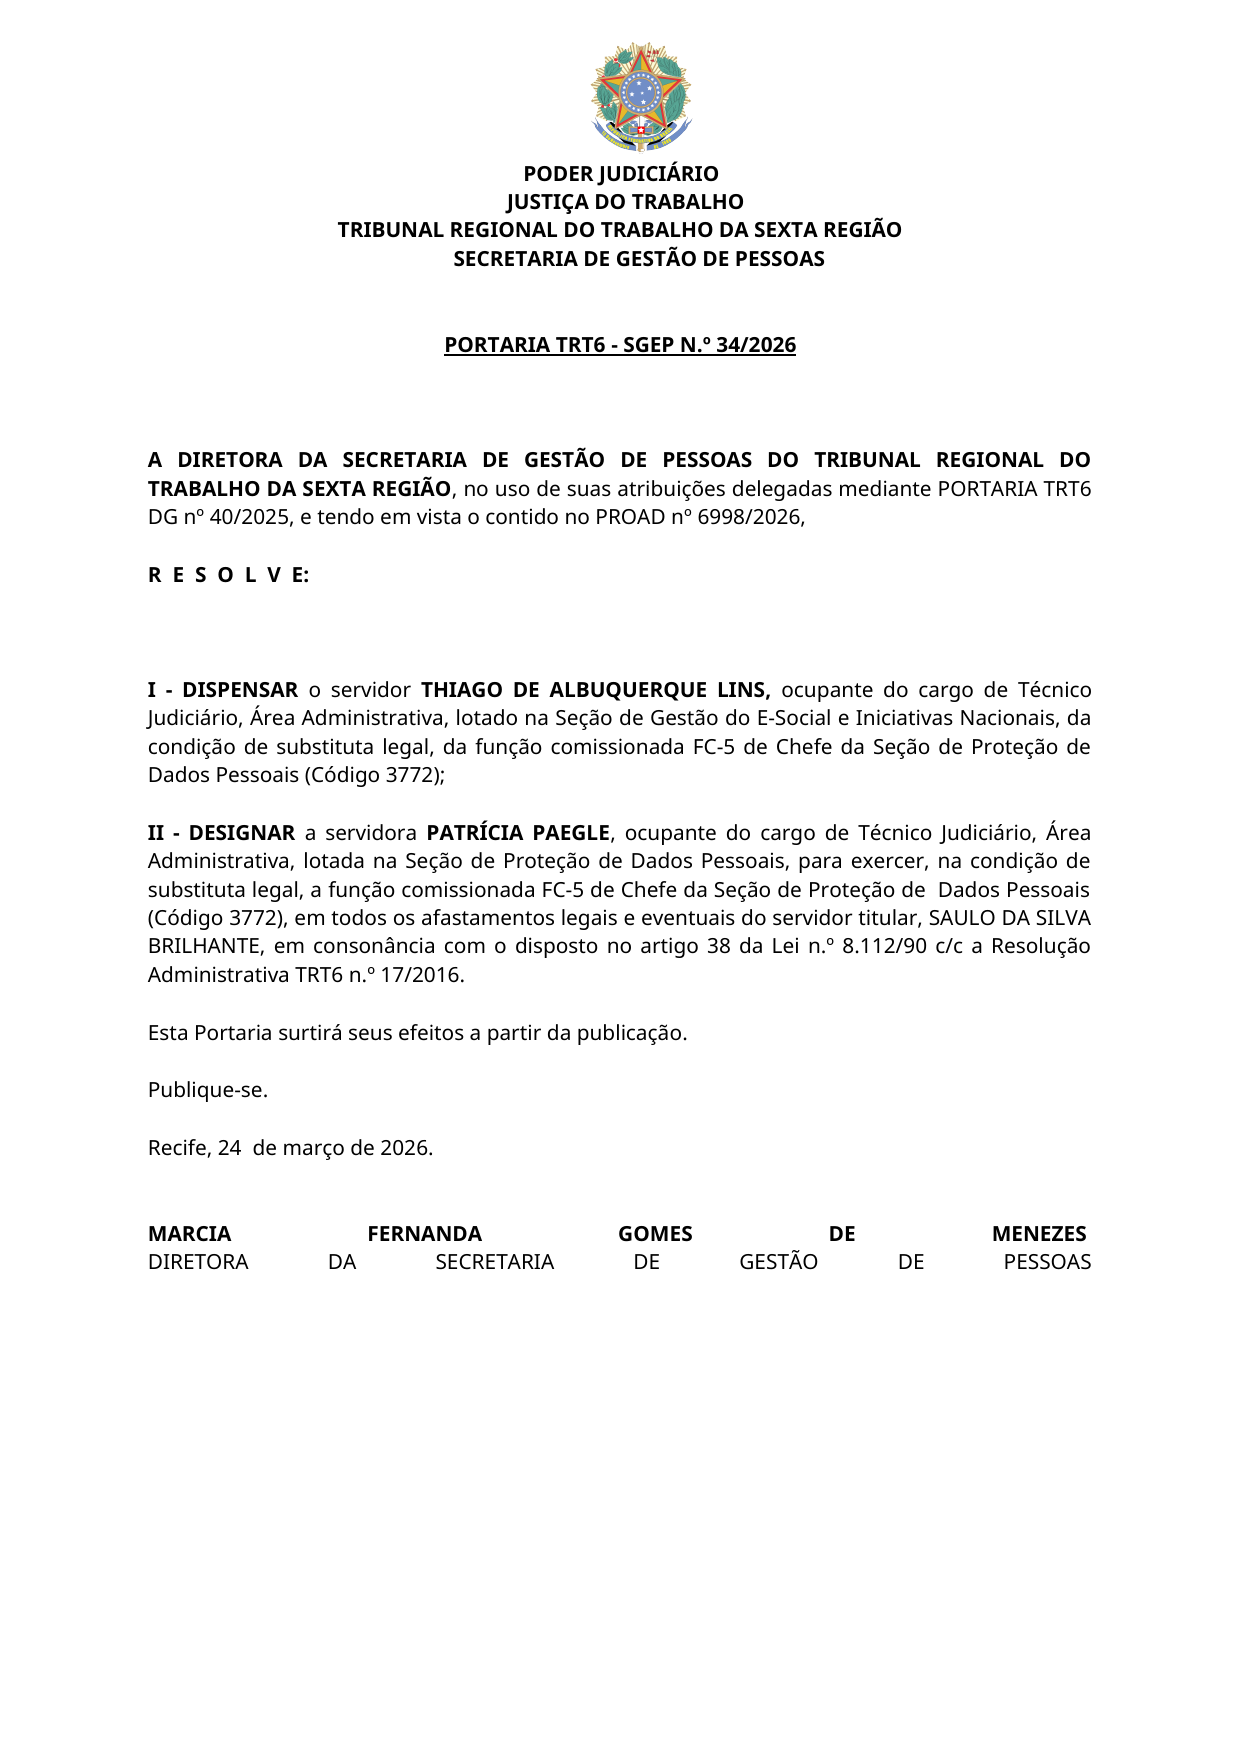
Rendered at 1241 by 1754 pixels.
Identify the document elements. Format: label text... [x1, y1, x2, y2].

text Publique-se. [148, 1075, 1092, 1104]
text PORTARIA TRT6 - SGEP N.º 34/2026 [148, 330, 1092, 358]
text MARCIA FERNANDA GOMES DE MENEZES DIRETORA DA SECRETARIA DE GESTÃO DE PESSOAS [148, 1191, 1092, 1304]
text Recife, 24 de março de 2026. [148, 1133, 1092, 1161]
text Esta Portaria surtirá seus efeitos a partir da publicação. [148, 1018, 1092, 1046]
text A DIRETORA DA SECRETARIA DE GESTÃO DE PESSOAS DO TRIBUNAL REGIONAL DO TRABALHO DA SEXTA REGIÃO, no uso de suas atribuições delegadas mediante PORTARIA TRT6 DG nº 40/2025, e tendo em vista o contido no PROAD nº 6998/2026, [148, 445, 1092, 531]
text R E S O L V E: [148, 560, 1092, 588]
picture [581, 36, 699, 159]
text II - DESIGNAR a servidora PATRÍCIA PAEGLE, ocupante do cargo de Técnico Judiciário, Área Administrativa, lotada na Seção de Proteção de Dados Pessoais, para exercer, na condição de substituta legal, a função comissionada FC-5 de Chefe da Seção de Proteção de Dados Pessoais (Código 3772), em todos os afastamentos legais e eventuais do servidor titular, SAULO DA SILVA BRILHANTE, em consonância com o disposto no artigo 38 da Lei n.º 8.112/90 c/c a Resolução Administrativa TRT6 n.º 17/2016. [148, 818, 1092, 988]
text TRIBUNAL REGIONAL DO TRABALHO DA SEXTA REGIÃO [148, 216, 1092, 244]
text SECRETARIA DE GESTÃO DE PESSOAS [148, 244, 1092, 272]
text PODER JUDICIÁRIO [148, 159, 1092, 187]
text JUSTIÇA DO TRABALHO [148, 187, 1092, 216]
text I - DISPENSAR o servidor THIAGO DE ALBUQUERQUE LINS, ocupante do cargo de Técnico Judiciário, Área Administrativa, lotado na Seção de Gestão do E-Social e Iniciativas Nacionais, da condição de substituta legal, da função comissionada FC-5 de Chefe da Seção de Proteção de Dados Pessoais (Código 3772); [148, 675, 1092, 789]
